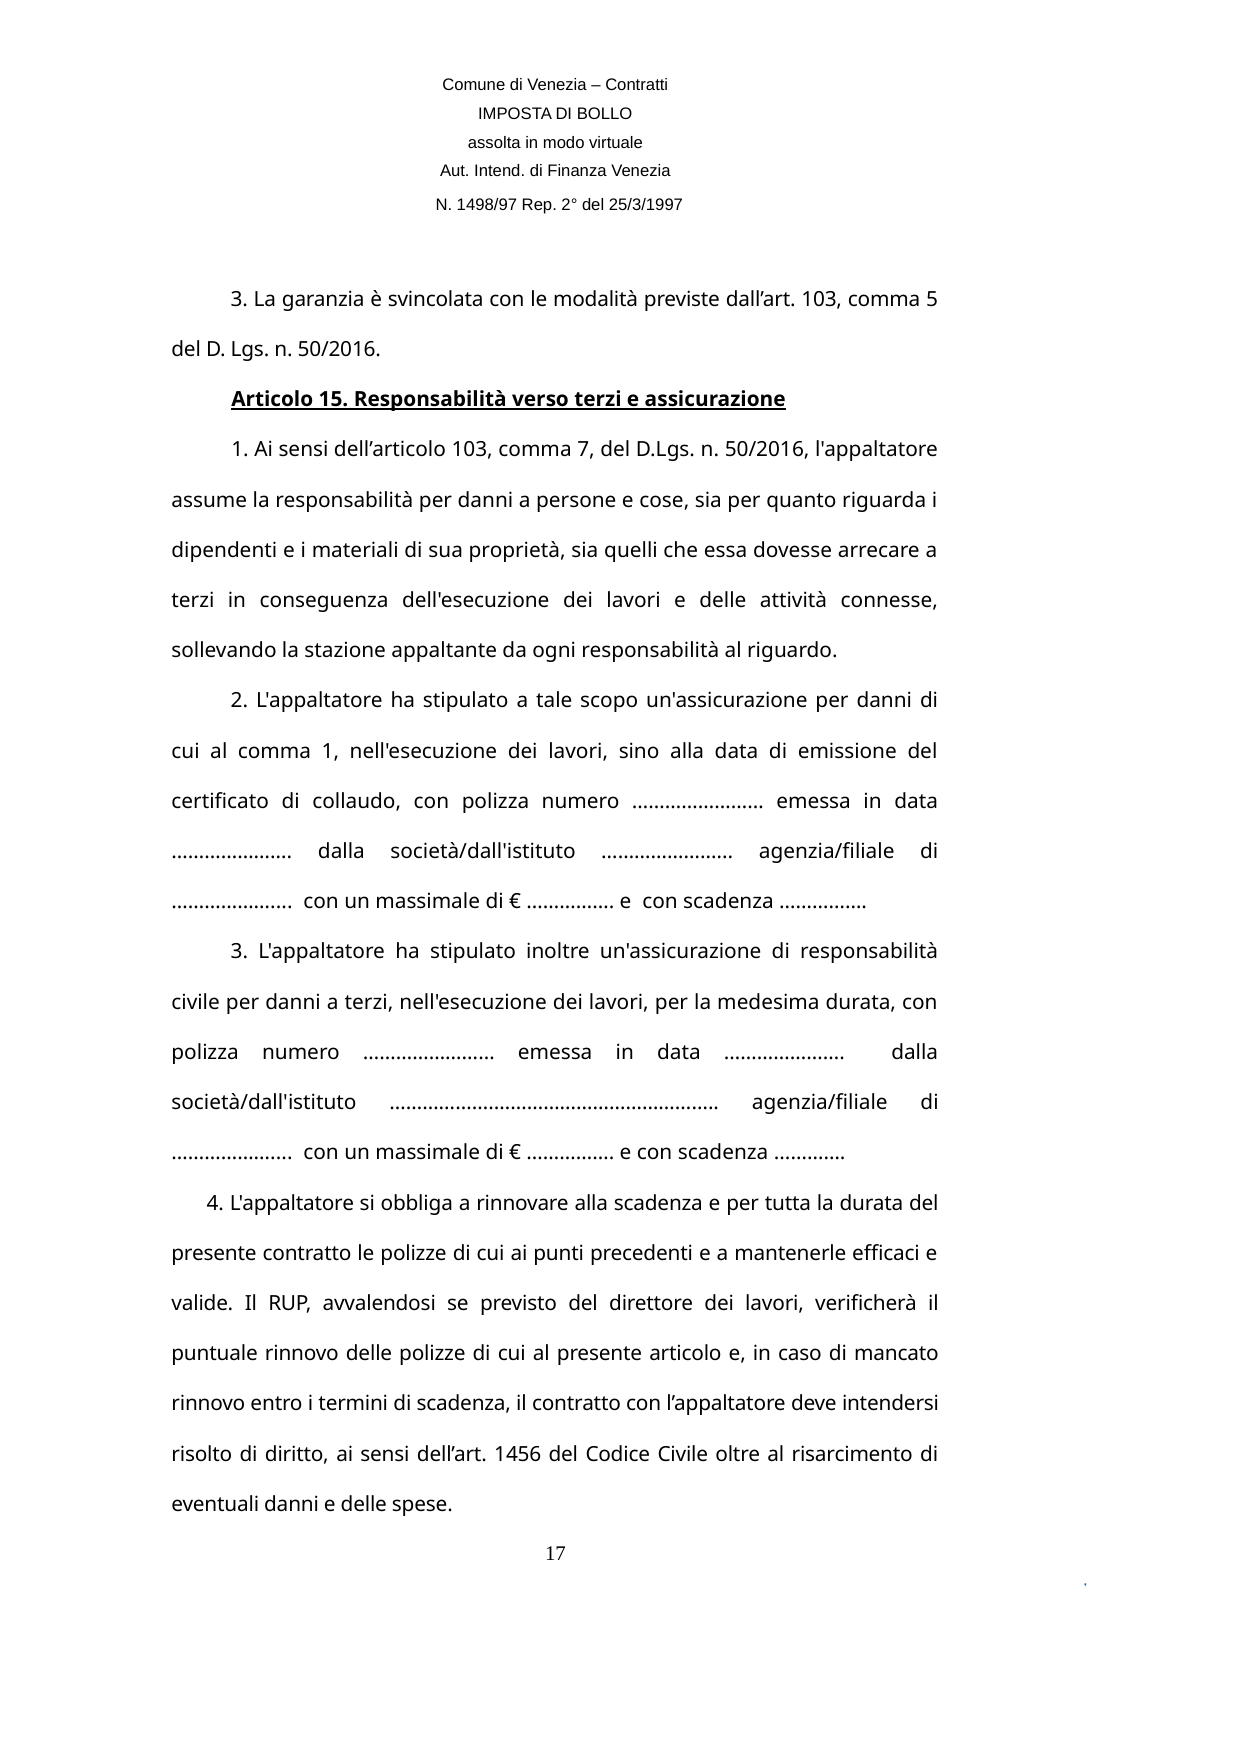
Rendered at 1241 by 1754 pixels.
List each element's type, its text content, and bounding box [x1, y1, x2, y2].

text 4. L'appaltatore si obbliga a rinnovare alla scadenza e per tutta la durata del presente contratto le polizze di cui ai punti precedenti e a mantenerle efficaci e valide. Il RUP, avvalendosi se previsto del direttore dei lavori, verificherà il puntuale rinnovo delle polizze di cui al presente articolo e, in caso di mancato rinnovo entro i termini di scadenza, il contratto con l’appaltatore deve intendersi risolto di diritto, ai sensi dell’art. 1456 del Codice Civile oltre al risarcimento di eventuali danni e delle spese. [171, 1166, 939, 1517]
text 3. La garanzia è svincolata con le modalità previste dall’art. 103, comma 5 del D. Lgs. n. 50/2016. [171, 262, 939, 363]
text 1. Ai sensi dell’articolo 103, comma 7, del D.Lgs. n. 50/2016, l'appaltatore assume la responsabilità per danni a persone e cose, sia per quanto riguarda i dipendenti e i materiali di sua proprietà, sia quelli che essa dovesse arrecare a terzi in conseguenza dell'esecuzione dei lavori e delle attività connesse, sollevando la stazione appaltante da ogni responsabilità al riguardo. [171, 413, 939, 664]
text Articolo 15. Responsabilità verso terzi e assicurazione [171, 363, 939, 413]
text 3. L'appaltatore ha stipulato inoltre un'assicurazione di responsabilità civile per danni a terzi, nell'esecuzione dei lavori, per la medesima durata, con polizza numero …………………… emessa in data …………………. dalla società/dall'istituto ……………….………………………………….. agenzia/filiale di ……………….... con un massimale di € ……………. e con scadenza ...………. [171, 915, 939, 1166]
text 2. L'appaltatore ha stipulato a tale scopo un'assicurazione per danni di cui al comma 1, nell'esecuzione dei lavori, sino alla data di emissione del certificato di collaudo, con polizza numero …………………… emessa in data …………………. dalla società/dall'istituto ……………….….. agenzia/filiale di ……………….... con un massimale di € ……………. e con scadenza ……………. [171, 664, 939, 915]
